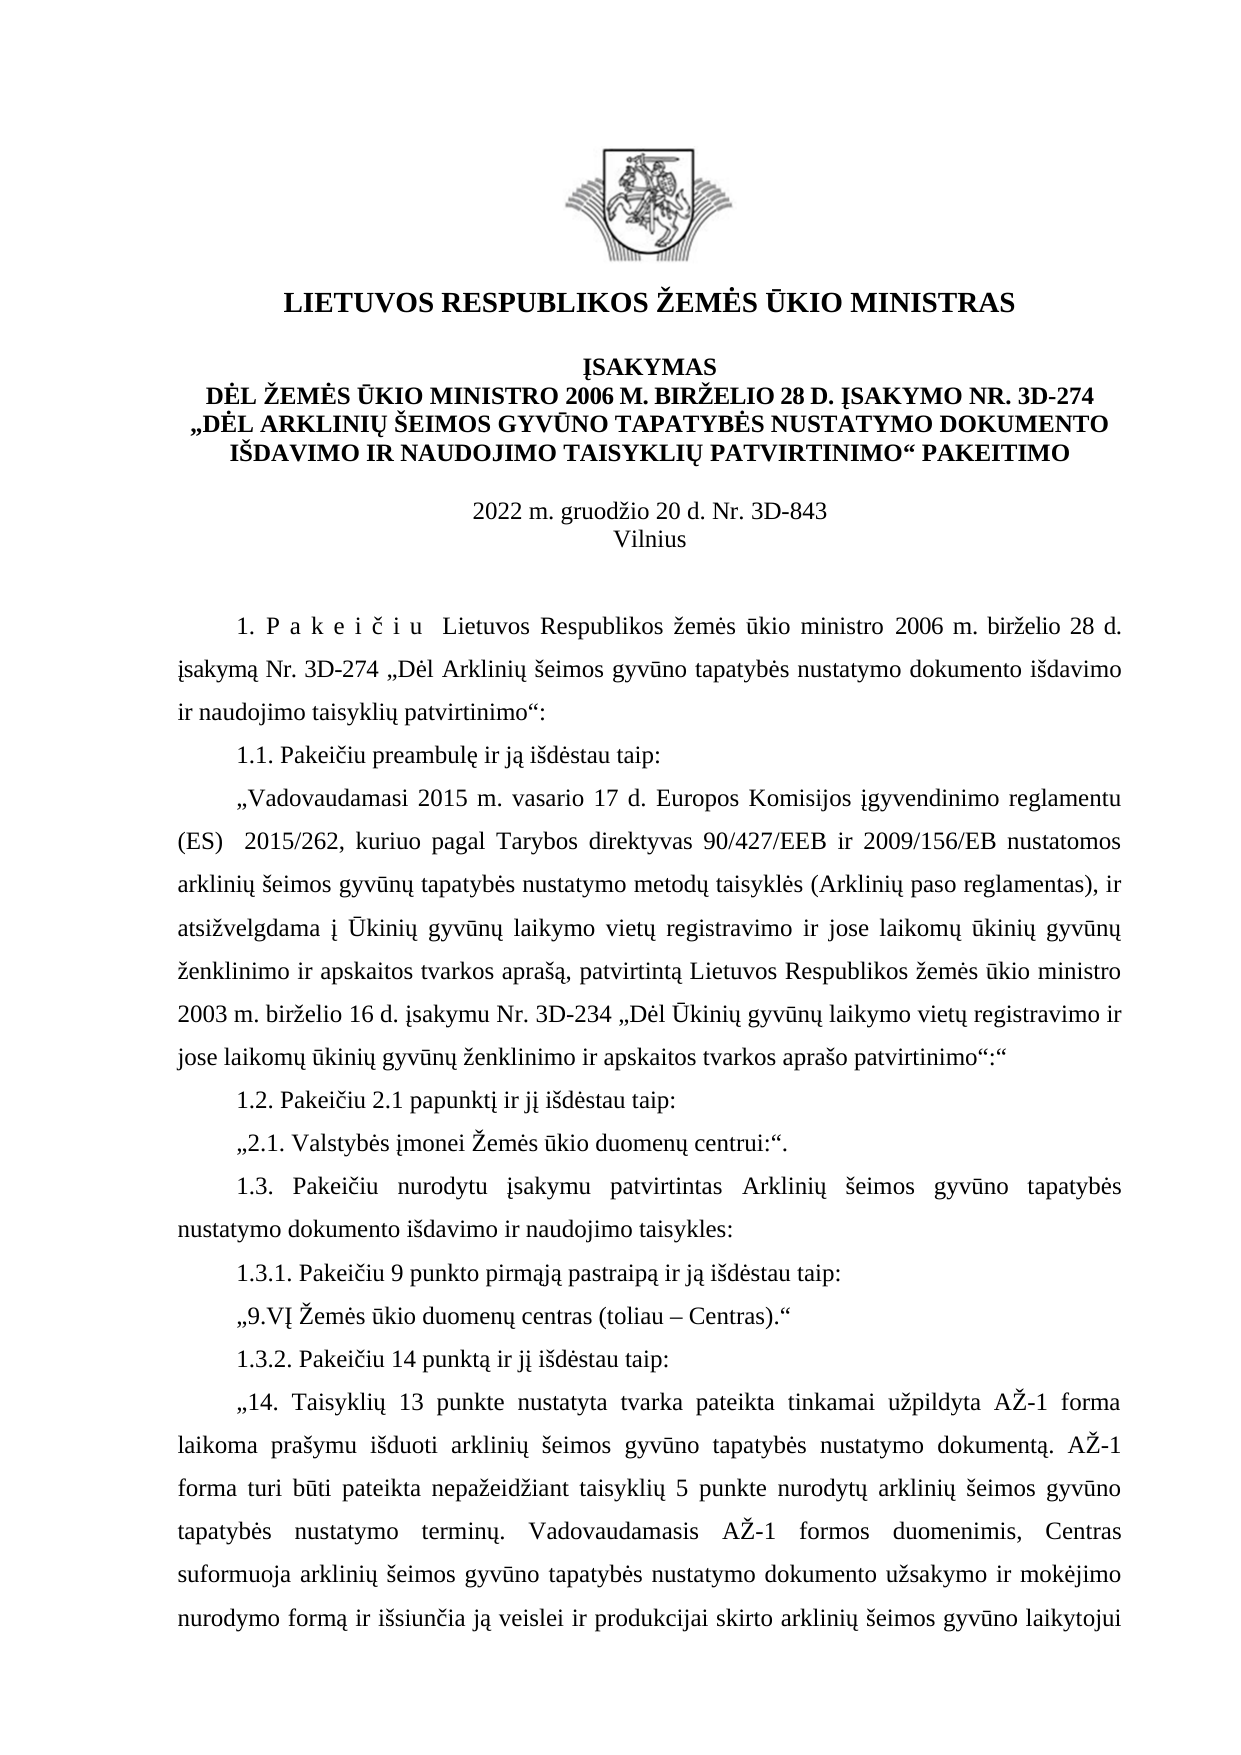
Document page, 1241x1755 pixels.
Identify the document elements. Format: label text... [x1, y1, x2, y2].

text LIETUVOS RESPUBLIKOS ŽEMĖS ŪKIO MINISTRAS [177, 285, 1122, 318]
text 2022 m. gruodžio 20 d. Nr. 3D-843 [177, 496, 1122, 524]
text 1.3. Pakeičiu nurodytu įsakymu patvirtintas Arklinių šeimos gyvūno tapatybės nustatymo dokumento išdavimo ir naudojimo taisykles: [177, 1171, 1122, 1243]
text „14. Taisyklių 13 punkte nustatyta tvarka pateikta tinkamai užpildyta AŽ-1 forma laikoma prašymu išduoti arklinių šeimos gyvūno tapatybės nustatymo dokumentą. AŽ-1 forma turi būti pateikta nepažeidžiant taisyklių 5 punkte nurodytų arklinių šeimos gyvūno tapatybės nustatymo terminų. Vadovaudamasis AŽ-1 formos duomenimis, Centras suformuoja arklinių šeimos gyvūno tapatybės nustatymo dokumento užsakymo ir mokėjimo nurodymo formą ir išsiunčia ją veislei ir produkcijai skirto arklinių šeimos gyvūno laikytojui [177, 1387, 1122, 1631]
text DĖL ŽEMĖS ŪKIO MINISTRO 2006 M. BIRŽELIO 28 D. ĮSAKYMO NR. 3D-274 „DĖL ARKLINIŲ ŠEIMOS GYVŪNO TAPATYBĖS NUSTATYMO DOKUMENTO IŠDAVIMO IR NAUDOJIMO TAISYKLIŲ PATVIRTINIMO“ PAKEITIMO [177, 381, 1122, 467]
text ĮSAKYMAS [177, 352, 1122, 381]
text „Vadovaudamasi 2015 m. vasario 17 d. Europos Komisijos įgyvendinimo reglamentu (ES) 2015/262, kuriuo pagal Tarybos direktyvas 90/427/EEB ir 2009/156/EB nustatomos arklinių šeimos gyvūnų tapatybės nustatymo metodų taisyklės (Arklinių paso reglamentas), ir atsižvelgdama į Ūkinių gyvūnų laikymo vietų registravimo ir jose laikomų ūkinių gyvūnų ženklinimo ir apskaitos tvarkos aprašą, patvirtintą Lietuvos Respublikos žemės ūkio ministro 2003 m. birželio 16 d. įsakymu Nr. 3D-234 „Dėl Ūkinių gyvūnų laikymo vietų registravimo ir jose laikomų ūkinių gyvūnų ženklinimo ir apskaitos tvarkos aprašo patvirtinimo“:“ [177, 783, 1122, 1071]
text 1.2. Pakeičiu 2.1 papunktį ir jį išdėstau taip: [177, 1085, 1122, 1114]
text Vilnius [177, 524, 1122, 553]
text 1.3.1. Pakeičiu 9 punkto pirmąją pastraipą ir ją išdėstau taip: [177, 1258, 1122, 1286]
text 1. P a k e i č i u Lietuvos Respublikos žemės ūkio ministro 2006 m. birželio 28 d. įsakymą Nr. 3D-274 „Dėl Arklinių šeimos gyvūno tapatybės nustatymo dokumento išdavimo ir naudojimo taisyklių patvirtinimo“: [177, 611, 1122, 726]
text „2.1. Valstybės įmonei Žemės ūkio duomenų centrui:“. [177, 1128, 1122, 1157]
text 1.1. Pakeičiu preambulę ir ją išdėstau taip: [177, 740, 1122, 769]
text „9.VĮ Žemės ūkio duomenų centras (toliau – Centras).“ [177, 1301, 1122, 1329]
text 1.3.2. Pakeičiu 14 punktą ir jį išdėstau taip: [177, 1344, 1122, 1373]
